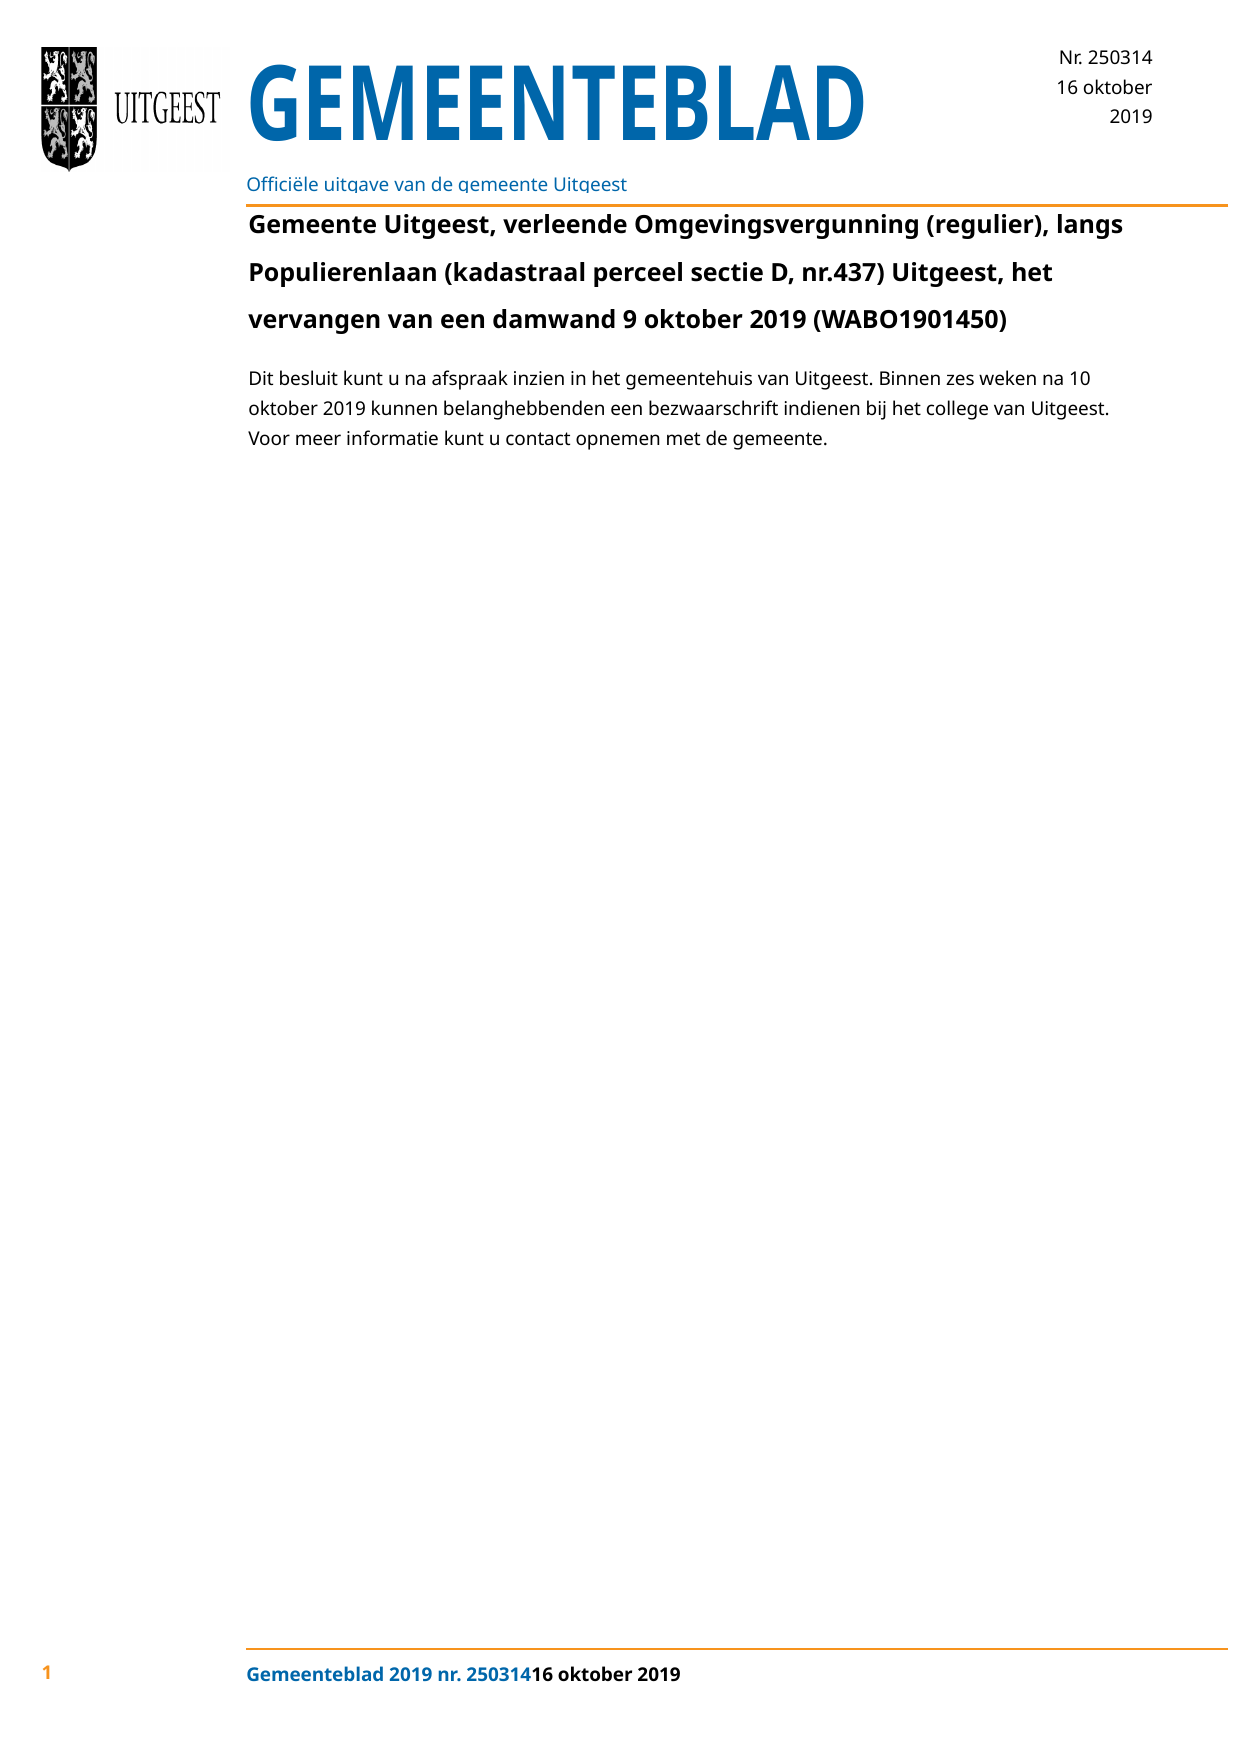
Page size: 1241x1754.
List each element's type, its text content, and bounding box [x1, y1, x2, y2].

picture [41, 47, 231, 172]
text Gemeente Uitgeest, verleende Omgevingsvergunning (regulier), langs Populierenlaan (kadastraal perceel sectie D, nr.437) Uitgeest, het vervangen van een damwand 9 oktober 2019 (WABO1901450) [248, 207, 1152, 336]
text Dit besluit kunt u na afspraak inzien in het gemeentehuis van Uitgeest. Binnen zes weken na 10 oktober 2019 kunnen belanghebbenden een bezwaarschrift indienen bij het college van Uitgeest. Voor meer informatie kunt u contact opnemen met de gemeente. [248, 366, 1152, 450]
